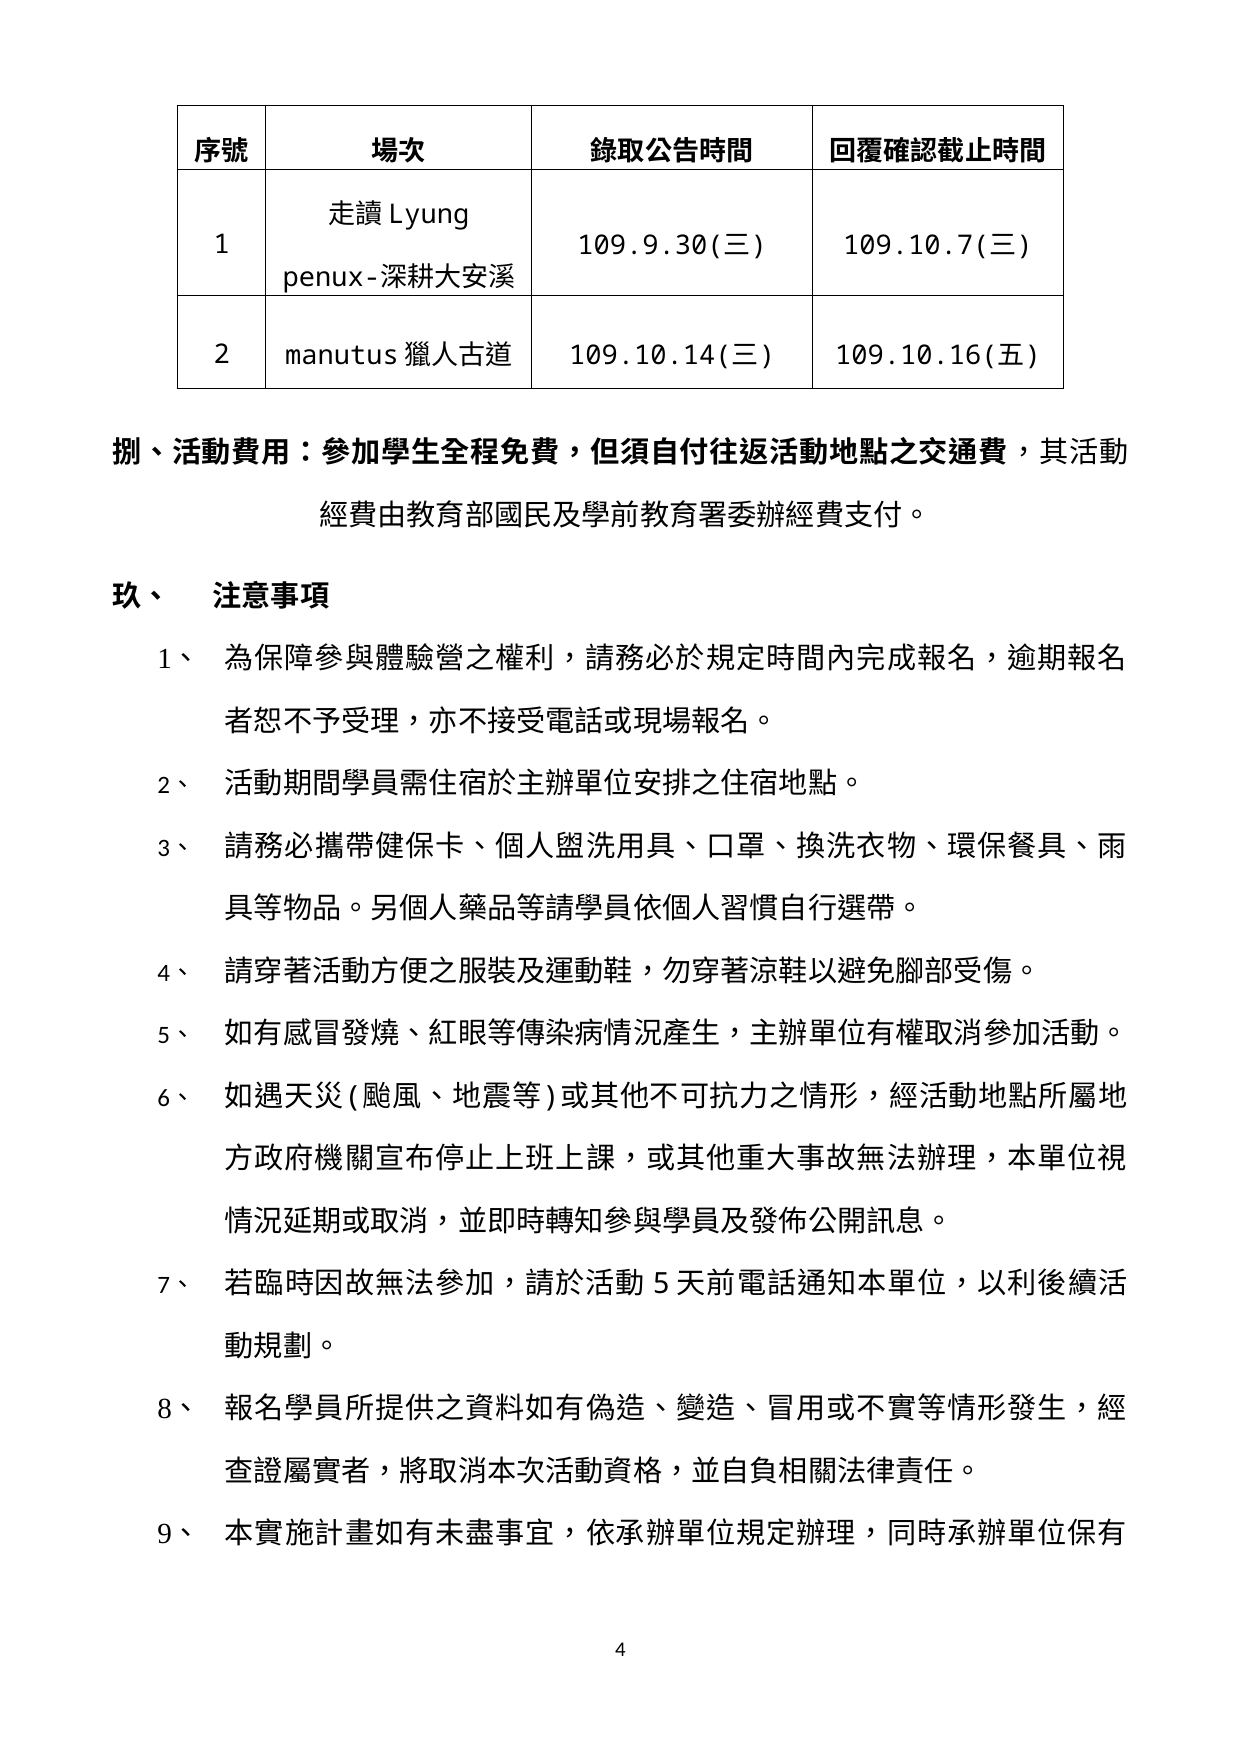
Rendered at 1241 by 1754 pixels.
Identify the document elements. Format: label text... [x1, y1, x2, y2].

table_header 序號 [178, 106, 265, 169]
list 注意事項 [112, 552, 1013, 614]
list 本實施計畫如有未盡事宜，依承辦單位規定辦理，同時承辦單位保有 [157, 1489, 1128, 1552]
table_header 錄取公告時間 [532, 106, 812, 169]
table_cell manutus獵人古道 [266, 296, 531, 388]
list 請穿著活動方便之服裝及運動鞋，勿穿著涼鞋以避免腳部受傷。 [157, 927, 1128, 989]
table_cell 109.10.7(三) [813, 170, 1063, 295]
text 捌、活動費用：參加學生全程免費，但須自付往返活動地點之交通費，其活動經費由教育部國民及學前教育署委辦經費支付。 [112, 408, 1128, 533]
list 活動期間學員需住宿於主辦單位安排之住宿地點。 [157, 739, 1128, 802]
table_header 回覆確認截止時間 [813, 106, 1063, 169]
list 如有感冒發燒、紅眼等傳染病情況產生，主辦單位有權取消參加活動。 [157, 989, 1128, 1052]
list 如遇天災(颱風、地震等)或其他不可抗力之情形，經活動地點所屬地方政府機關宣布停止上班上課，或其他重大事故無法辦理，本單位視情況延期或取消，並即時轉知參與學員及發佈公開訊息。 [157, 1052, 1128, 1239]
table_cell 1 [178, 170, 265, 295]
table_cell 109.9.30(三) [532, 170, 812, 295]
table_cell 走讀Lyung penux-深耕大安溪 [266, 170, 531, 295]
list 若臨時因故無法參加，請於活動5天前電話通知本單位，以利後續活動規劃。 [157, 1239, 1128, 1364]
list 報名學員所提供之資料如有偽造、變造、冒用或不實等情形發生，經查證屬實者，將取消本次活動資格，並自負相關法律責任。 [157, 1364, 1128, 1489]
table_cell 109.10.16(五) [813, 296, 1063, 388]
list 為保障參與體驗營之權利，請務必於規定時間內完成報名，逾期報名者恕不予受理，亦不接受電話或現場報名。 [157, 614, 1128, 739]
table_cell 2 [178, 296, 265, 388]
list 請務必攜帶健保卡、個人盥洗用具、口罩、換洗衣物、環保餐具、雨具等物品。另個人藥品等請學員依個人習慣自行選帶。 [157, 802, 1128, 927]
table_header 場次 [266, 106, 531, 169]
table_cell 109.10.14(三) [532, 296, 812, 388]
